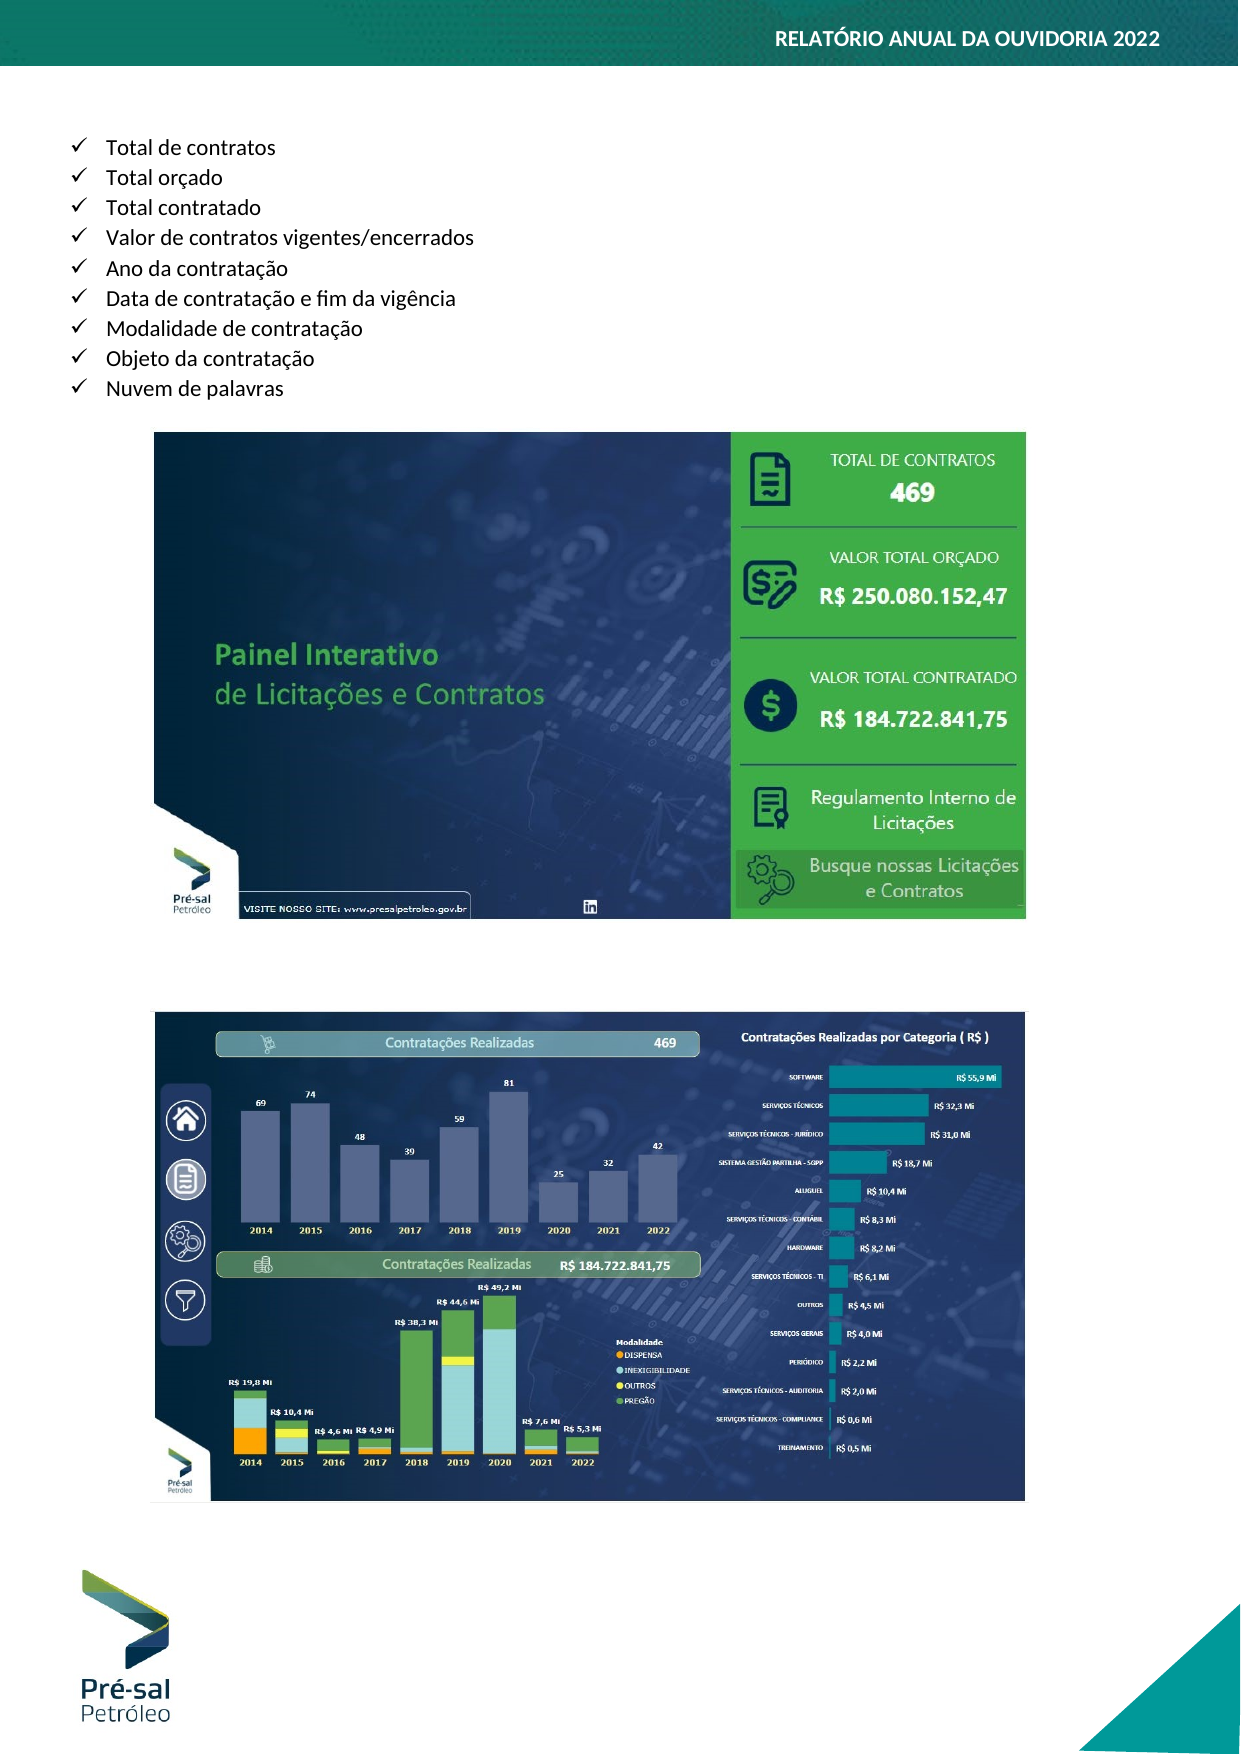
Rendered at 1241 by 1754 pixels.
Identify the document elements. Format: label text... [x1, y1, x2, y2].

list Data de contratação e fim da vigência [69, 284, 1092, 312]
list Total orçado [69, 163, 1092, 191]
list Objeto da contratação [69, 344, 1092, 372]
list Ano da contratação [69, 254, 1092, 282]
list Modalidade de contratação [69, 314, 1092, 342]
list Total de contratos [69, 133, 1092, 161]
list Nuvem de palavras [69, 374, 1092, 403]
list Valor de contratos vigentes/encerrados [69, 223, 1092, 252]
list Total contratado [69, 193, 1092, 221]
